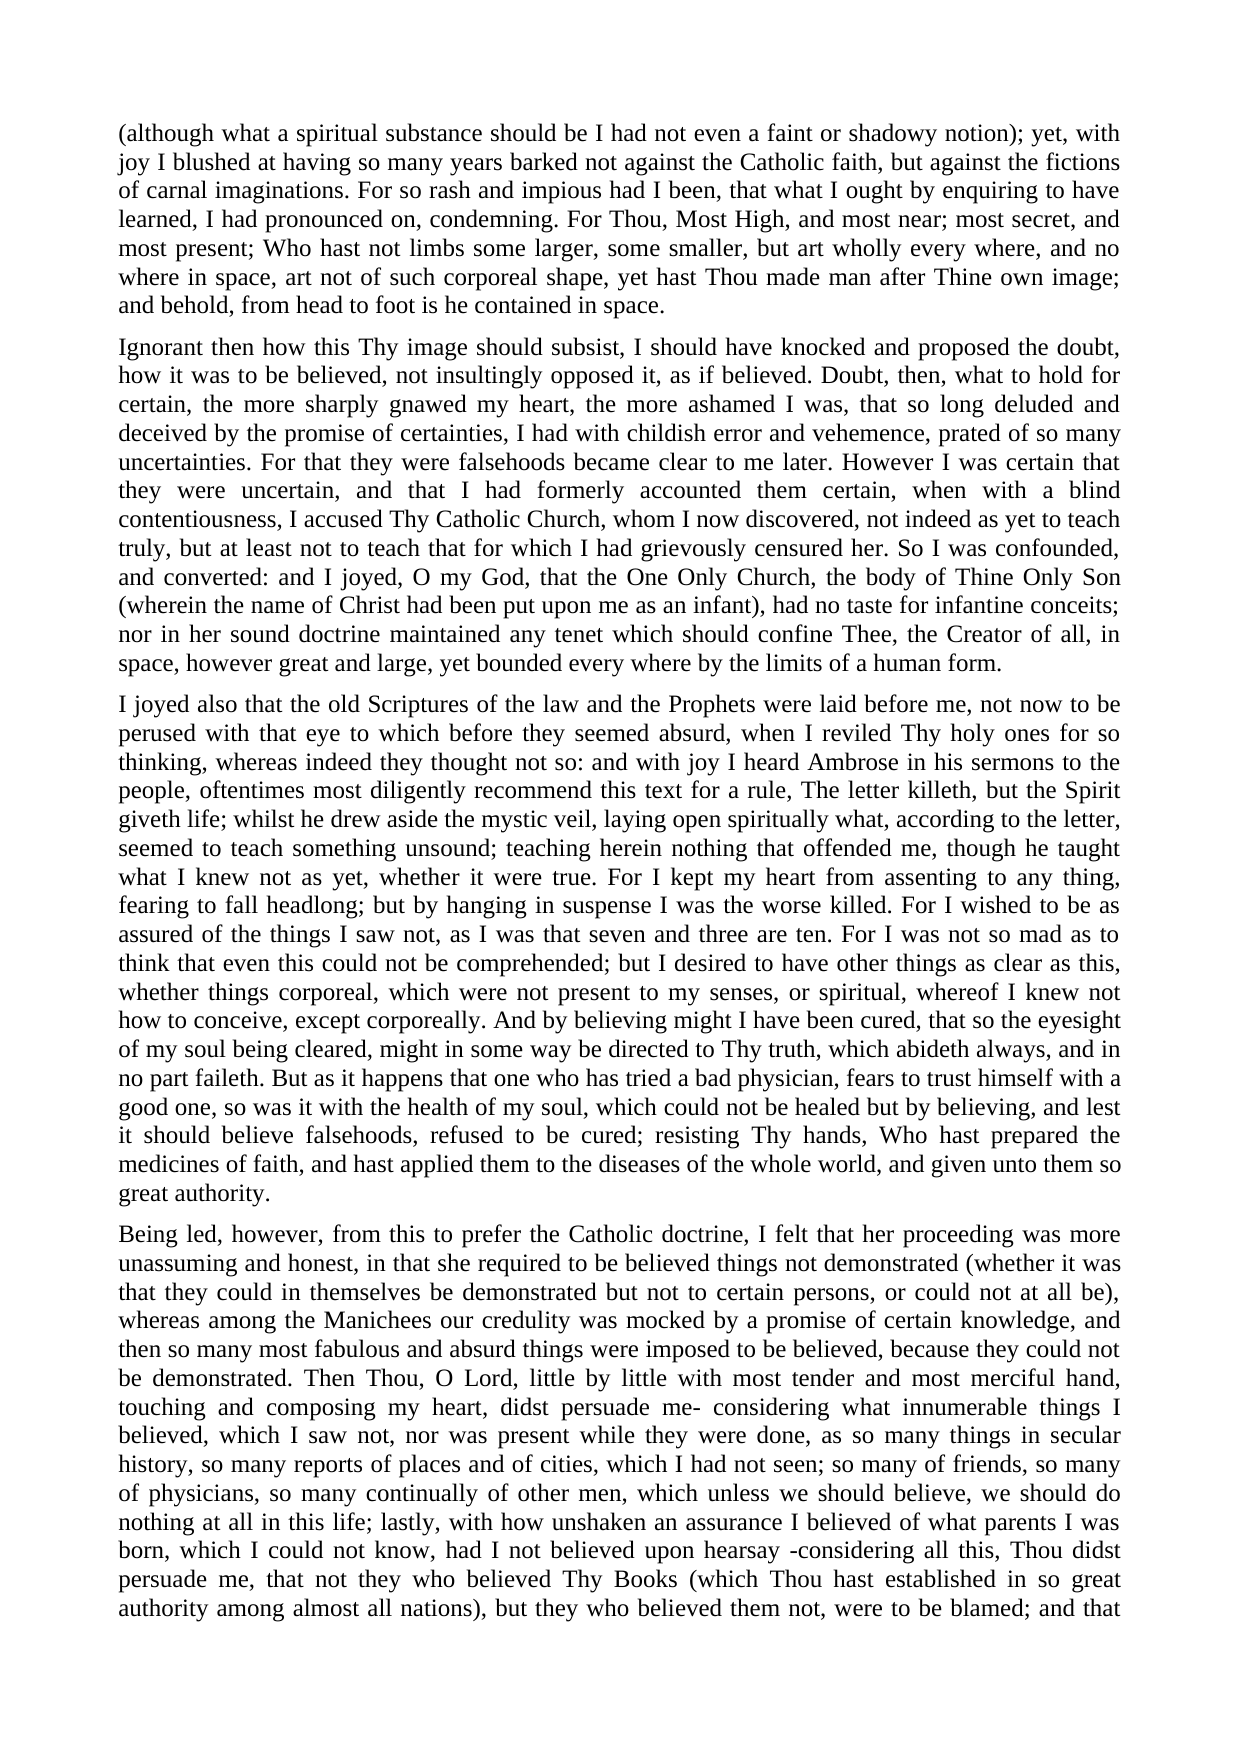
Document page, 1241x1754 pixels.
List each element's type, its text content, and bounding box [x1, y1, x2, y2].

text Being led, however, from this to prefer the Catholic doctrine, I felt that her proceeding was more unassuming and honest, in that she required to be believed things not demonstrated (whether it was that they could in themselves be demonstrated but not to certain persons, or could not at all be), whereas among the Manichees our credulity was mocked by a promise of certain knowledge, and then so many most fabulous and absurd things were imposed to be believed, because they could not be demonstrated. Then Thou, O Lord, little by little with most tender and most merciful hand, touching and composing my heart, didst persuade me- considering what innumerable things I believed, which I saw not, nor was present while they were done, as so many things in secular history, so many reports of places and of cities, which I had not seen; so many of friends, so many of physicians, so many continually of other men, which unless we should believe, we should do nothing at all in this life; lastly, with how unshaken an assurance I believed of what parents I was born, which I could not know, had I not believed upon hearsay -considering all this, Thou didst persuade me, that not they who believed Thy Books (which Thou hast established in so great authority among almost all nations), but they who believed them not, were to be blamed; and that [118, 1219, 1122, 1622]
text Ignorant then how this Thy image should subsist, I should have knocked and proposed the doubt, how it was to be believed, not insultingly opposed it, as if believed. Doubt, then, what to hold for certain, the more sharply gnawed my heart, the more ashamed I was, that so long deluded and deceived by the promise of certainties, I had with childish error and vehemence, prated of so many uncertainties. For that they were falsehoods became clear to me later. However I was certain that they were uncertain, and that I had formerly accounted them certain, when with a blind contentiousness, I accused Thy Catholic Church, whom I now discovered, not indeed as yet to teach truly, but at least not to teach that for which I had grievously censured her. So I was confounded, and converted: and I joyed, O my God, that the One Only Church, the body of Thine Only Son (wherein the name of Christ had been put upon me as an infant), had no taste for infantine conceits; nor in her sound doctrine maintained any tenet which should confine Thee, the Creator of all, in space, however great and large, yet bounded every where by the limits of a human form. [118, 332, 1122, 677]
text (although what a spiritual substance should be I had not even a faint or shadowy notion); yet, with joy I blushed at having so many years barked not against the Catholic faith, but against the fictions of carnal imaginations. For so rash and impious had I been, that what I ought by enquiring to have learned, I had pronounced on, condemning. For Thou, Most High, and most near; most secret, and most present; Who hast not limbs some larger, some smaller, but art wholly every where, and no where in space, art not of such corporeal shape, yet hast Thou made man after Thine own image; and behold, from head to foot is he contained in space. [118, 118, 1122, 319]
text I joyed also that the old Scriptures of the law and the Prophets were laid before me, not now to be perused with that eye to which before they seemed absurd, when I reviled Thy holy ones for so thinking, whereas indeed they thought not so: and with joy I heard Ambrose in his sermons to the people, oftentimes most diligently recommend this text for a rule, The letter killeth, but the Spirit giveth life; whilst he drew aside the mystic veil, laying open spiritually what, according to the letter, seemed to teach something unsound; teaching herein nothing that offended me, though he taught what I knew not as yet, whether it were true. For I kept my heart from assenting to any thing, fearing to fall headlong; but by hanging in suspense I was the worse killed. For I wished to be as assured of the things I saw not, as I was that seven and three are ten. For I was not so mad as to think that even this could not be comprehended; but I desired to have other things as clear as this, whether things corporeal, which were not present to my senses, or spiritual, whereof I knew not how to conceive, except corporeally. And by believing might I have been cured, that so the eyesight of my soul being cleared, might in some way be directed to Thy truth, which abideth always, and in no part faileth. But as it happens that one who has tried a bad physician, fears to trust himself with a good one, so was it with the health of my soul, which could not be healed but by believing, and lest it should believe falsehoods, refused to be cured; resisting Thy hands, Who hast prepared the medicines of faith, and hast applied them to the diseases of the whole world, and given unto them so great authority. [118, 689, 1122, 1207]
